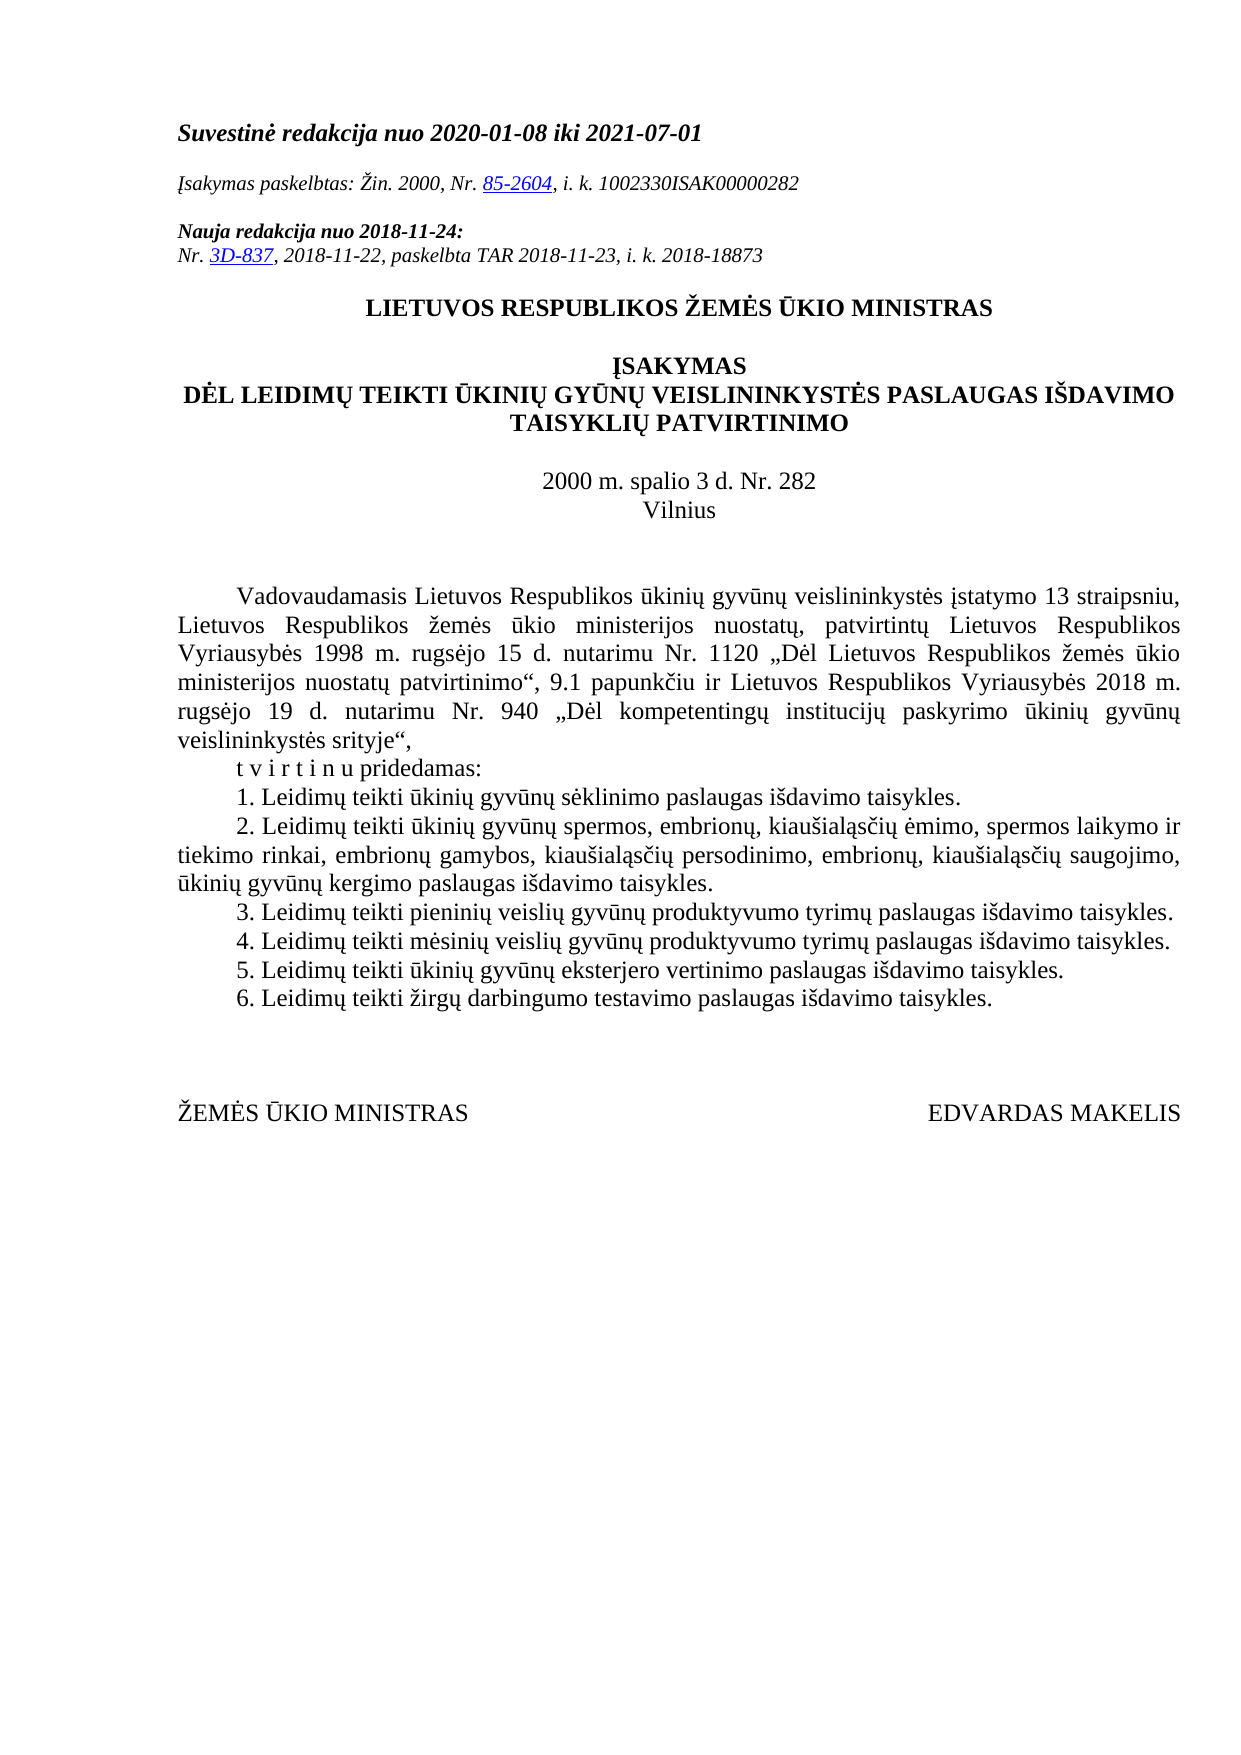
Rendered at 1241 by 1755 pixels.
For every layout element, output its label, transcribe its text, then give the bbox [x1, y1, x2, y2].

text ĮSAKYMAS [177, 351, 1181, 380]
text 6. Leidimų teikti žirgų darbingumo testavimo paslaugas išdavimo taisykles. [177, 983, 1181, 1012]
text Vadovaudamasis Lietuvos Respublikos ūkinių gyvūnų veislininkystės įstatymo 13 straipsniu, Lietuvos Respublikos žemės ūkio ministerijos nuostatų, patvirtintų Lietuvos Respublikos Vyriausybės 1998 m. rugsėjo 15 d. nutarimu Nr. 1120 „Dėl Lietuvos Respublikos žemės ūkio ministerijos nuostatų patvirtinimo“, 9.1 papunkčiu ir Lietuvos Respublikos Vyriausybės 2018 m. rugsėjo 19 d. nutarimu Nr. 940 „Dėl kompetentingų institucijų paskyrimo ūkinių gyvūnų veislininkystės srityje“, [177, 581, 1181, 753]
text LIETUVOS RESPUBLIKOS ŽEMĖS ŪKIO MINISTRAS [177, 293, 1181, 322]
text Suvestinė redakcija nuo 2020-01-08 iki 2021-07-01 [177, 118, 1181, 147]
text 5. Leidimų teikti ūkinių gyvūnų eksterjero vertinimo paslaugas išdavimo taisykles. [177, 955, 1181, 983]
text 3. Leidimų teikti pieninių veislių gyvūnų produktyvumo tyrimų paslaugas išdavimo taisykles. [177, 897, 1181, 926]
text Nauja redakcija nuo 2018-11-24: [177, 219, 1181, 243]
text ŽEMĖS ŪKIO MINISTRAS EDVARDAS MAKELIS [177, 1098, 1181, 1127]
text 2. Leidimų teikti ūkinių gyvūnų spermos, embrionų, kiaušialąsčių ėmimo, spermos laikymo ir tiekimo rinkai, embrionų gamybos, kiaušialąsčių persodinimo, embrionų, kiaušialąsčių saugojimo, ūkinių gyvūnų kergimo paslaugas išdavimo taisykles. [177, 811, 1181, 897]
text Vilnius [177, 495, 1181, 523]
text Nr. 3D-837, 2018-11-22, paskelbta TAR 2018-11-23, i. k. 2018-18873 [177, 243, 1181, 267]
text 4. Leidimų teikti mėsinių veislių gyvūnų produktyvumo tyrimų paslaugas išdavimo taisykles. [177, 926, 1181, 955]
text t v i r t i n u pridedamas: [177, 753, 1181, 782]
text DĖL LEIDIMŲ TEIKTI ŪKINIŲ GYŪNŲ VEISLININKYSTĖS PASLAUGAS IŠDAVIMO TAISYKLIŲ PATVIRTINIMO [177, 380, 1181, 437]
text Įsakymas paskelbtas: Žin. 2000, Nr. 85-2604, i. k. 1002330ISAK00000282 [177, 171, 1181, 195]
text 2000 m. spalio 3 d. Nr. 282 [177, 466, 1181, 495]
text 1. Leidimų teikti ūkinių gyvūnų sėklinimo paslaugas išdavimo taisykles. [177, 782, 1181, 811]
